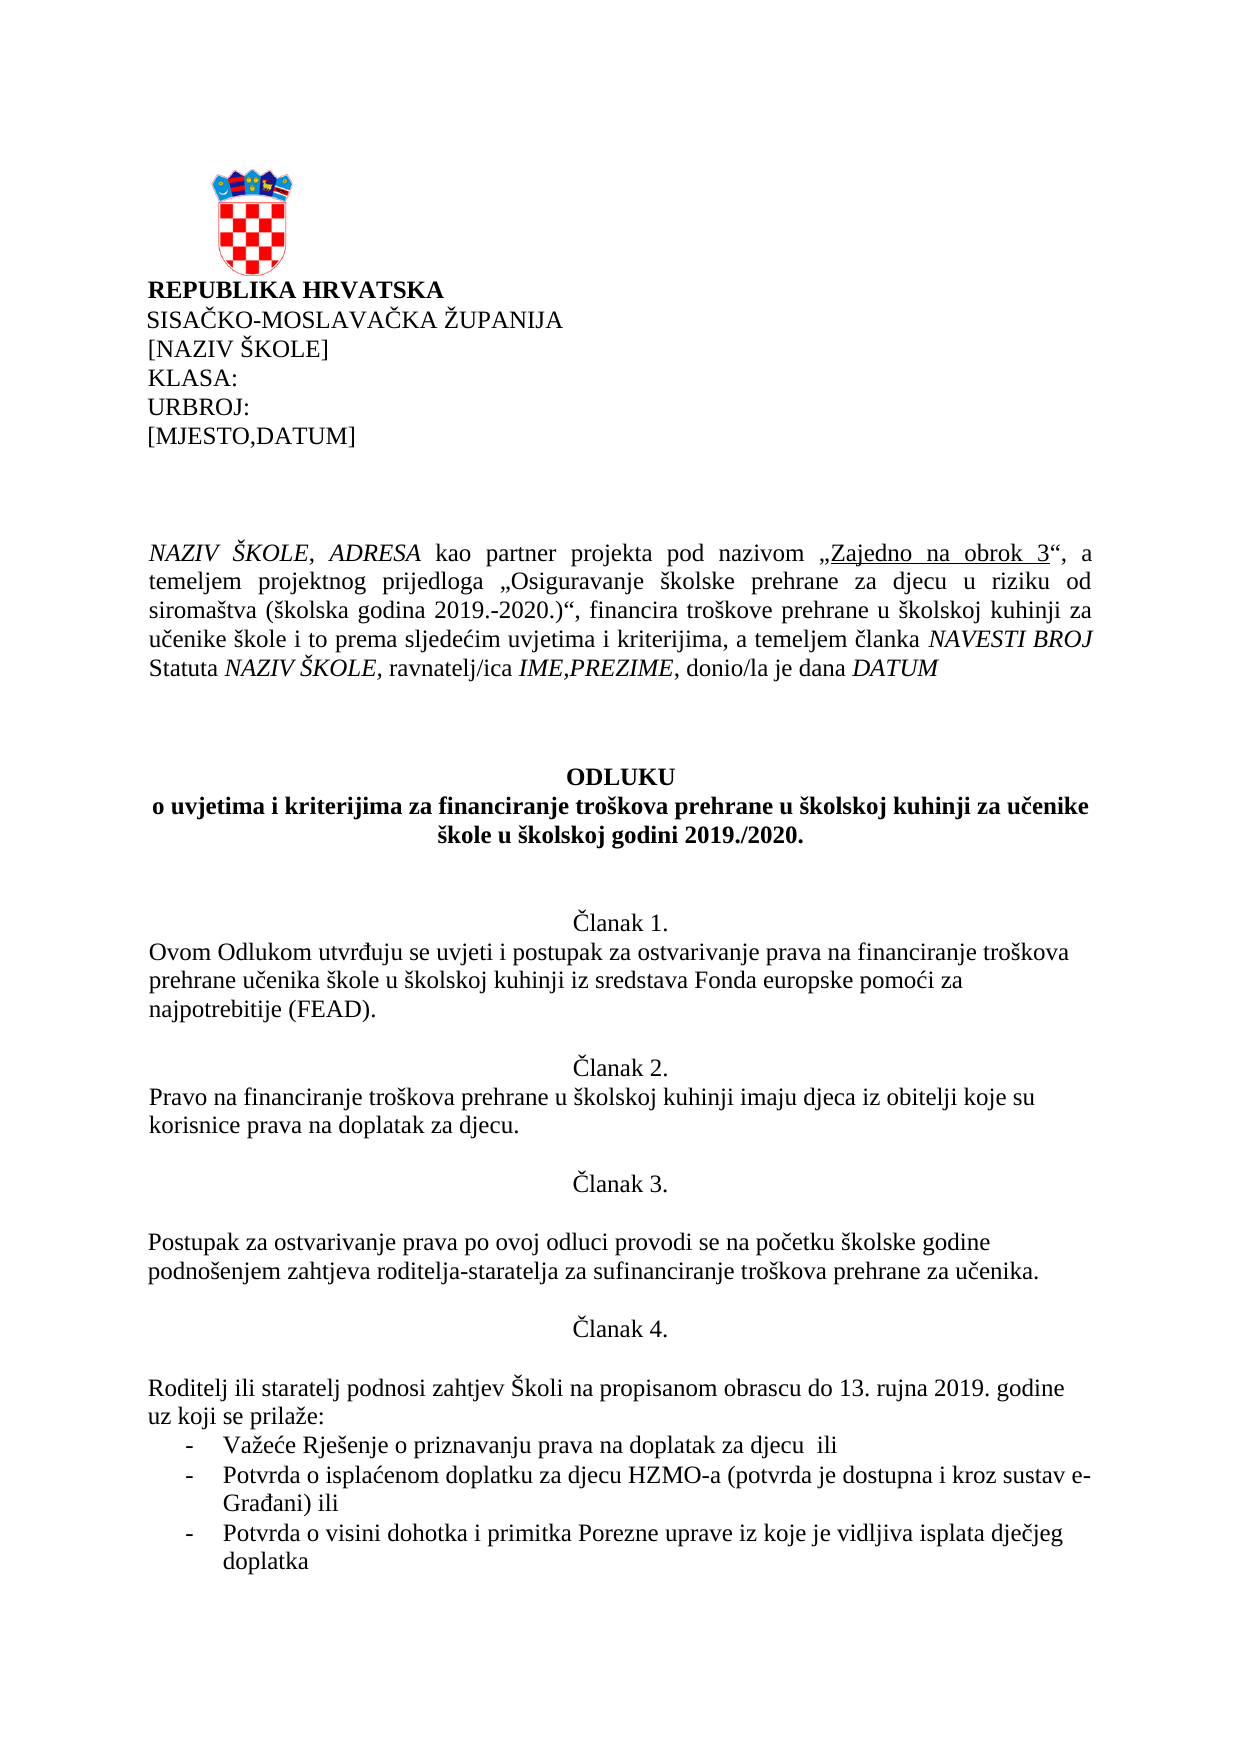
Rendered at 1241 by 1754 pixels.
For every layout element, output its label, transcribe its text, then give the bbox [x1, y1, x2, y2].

text [MJESTO,DATUM] [147, 421, 1093, 450]
text Članak 2. [149, 1053, 1093, 1081]
text Pravo na financiranje troškova prehrane u školskoj kuhinji imaju djeca iz obitelji koje su korisnice prava na doplatak za djecu. [149, 1082, 1093, 1139]
text REPUBLIKA HRVATSKA [148, 276, 1093, 304]
text Postupak za ostvarivanje prava po ovoj odluci provodi se na početku školske godine podnošenjem zahtjeva roditelja-staratelja za sufinanciranje troškova prehrane za učenika. [148, 1227, 1093, 1285]
text NAZIV ŠKOLE, ADRESA kao partner projekta pod nazivom „Zajedno na obrok 3“, a temeljem projektnog prijedloga „Osiguravanje školske prehrane za djecu u riziku od siromaštva (školska godina 2019.-2020.)“, financira troškove prehrane u školskoj kuhinji za učenike škole i to prema sljedećim uvjetima i kriterijima, a temeljem članka NAVESTI BROJ Statuta NAZIV ŠKOLE, ravnatelj/ica IME,PREZIME, donio/la je dana DATUM [149, 538, 1093, 681]
list Važeće Rješenje o priznavanju prava na doplatak za djecu ili [185, 1431, 1093, 1459]
text SISAČKO-MOSLAVAČKA ŽUPANIJA [146, 305, 669, 333]
text o uvjetima i kriterijima za financiranje troškova prehrane u školskoj kuhinji za učenike škole u školskoj godini 2019./2020. [149, 791, 1093, 849]
text Članak 1. [149, 908, 1093, 936]
text [NAZIV ŠKOLE] [148, 334, 669, 363]
text Članak 3. [148, 1169, 1093, 1198]
list Potvrda o isplaćenom doplatku za djecu HZMO-a (potvrda je dostupna i kroz sustav e-Građani) ili [185, 1460, 1093, 1517]
text Roditelj ili staratelj podnosi zahtjev Školi na propisanom obrascu do 13. rujna 2019. godine uz koji se prilaže: [148, 1373, 1093, 1430]
text ODLUKU [149, 762, 1093, 791]
text URBROJ: [147, 392, 509, 421]
text KLASA: [148, 363, 1093, 392]
text Članak 4. [148, 1314, 1093, 1343]
text Ovom Odlukom utvrđuju se uvjeti i postupak za ostvarivanje prava na financiranje troškova prehrane učenika škole u školskoj kuhinji iz sredstava Fonda europske pomoći za najpotrebitije (FEAD). [149, 937, 1093, 1023]
list Potvrda o visini dohotka i primitka Porezne uprave iz koje je vidljiva isplata dječjeg doplatka [185, 1518, 1093, 1575]
